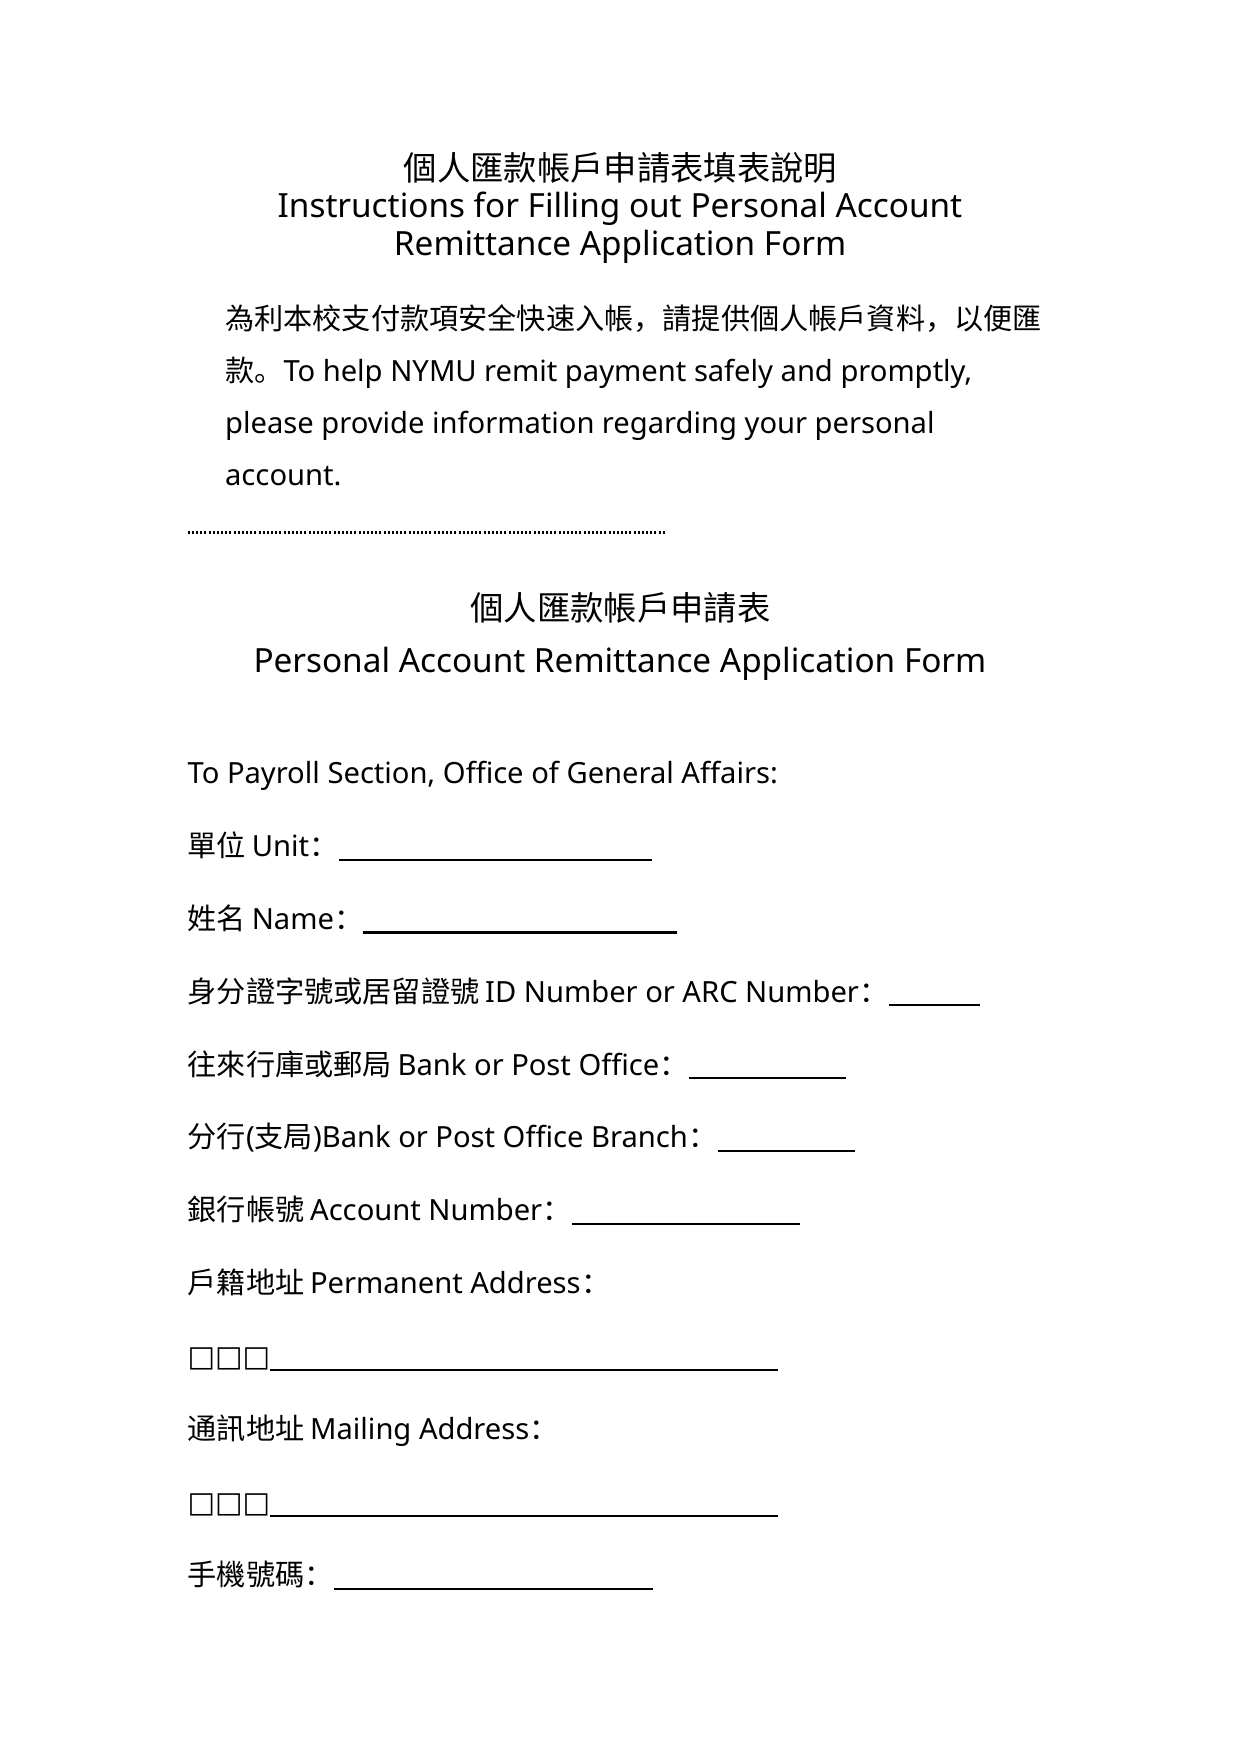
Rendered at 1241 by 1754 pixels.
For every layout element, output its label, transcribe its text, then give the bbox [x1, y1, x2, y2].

text 手機號碼： [187, 1527, 1053, 1600]
text 姓名Name： [187, 871, 1053, 944]
text 分行(支局)Bank or Post Office Branch： [187, 1089, 1053, 1162]
text 單位Unit： [187, 798, 1053, 871]
text 個人匯款帳戶申請表 [187, 579, 1053, 631]
text □□□ [187, 1308, 1053, 1381]
text 戶籍地址Permanent Address： [187, 1235, 1053, 1308]
text 為利本校支付款項安全快速入帳，請提供個人帳戶資料，以便匯款。To help NYMU remit payment safely and promptly, please provide information regarding your personal account. [225, 287, 1053, 496]
text 銀行帳號Account Number： [187, 1162, 1053, 1235]
text Instructions for Filling out Personal Account Remittance Application Form [187, 187, 1053, 262]
text 通訊地址Mailing Address： [187, 1381, 1053, 1454]
text 個人匯款帳戶申請表填表說明 [187, 150, 1053, 187]
text 身分證字號或居留證號ID Number or ARC Number： [187, 944, 1053, 1017]
text 往來行庫或郵局Bank or Post Office： [187, 1017, 1053, 1089]
text □□□ [187, 1454, 1053, 1527]
text To Payroll Section, Office of General Affairs: [187, 725, 1053, 798]
text Personal Account Remittance Application Form [187, 631, 1053, 683]
